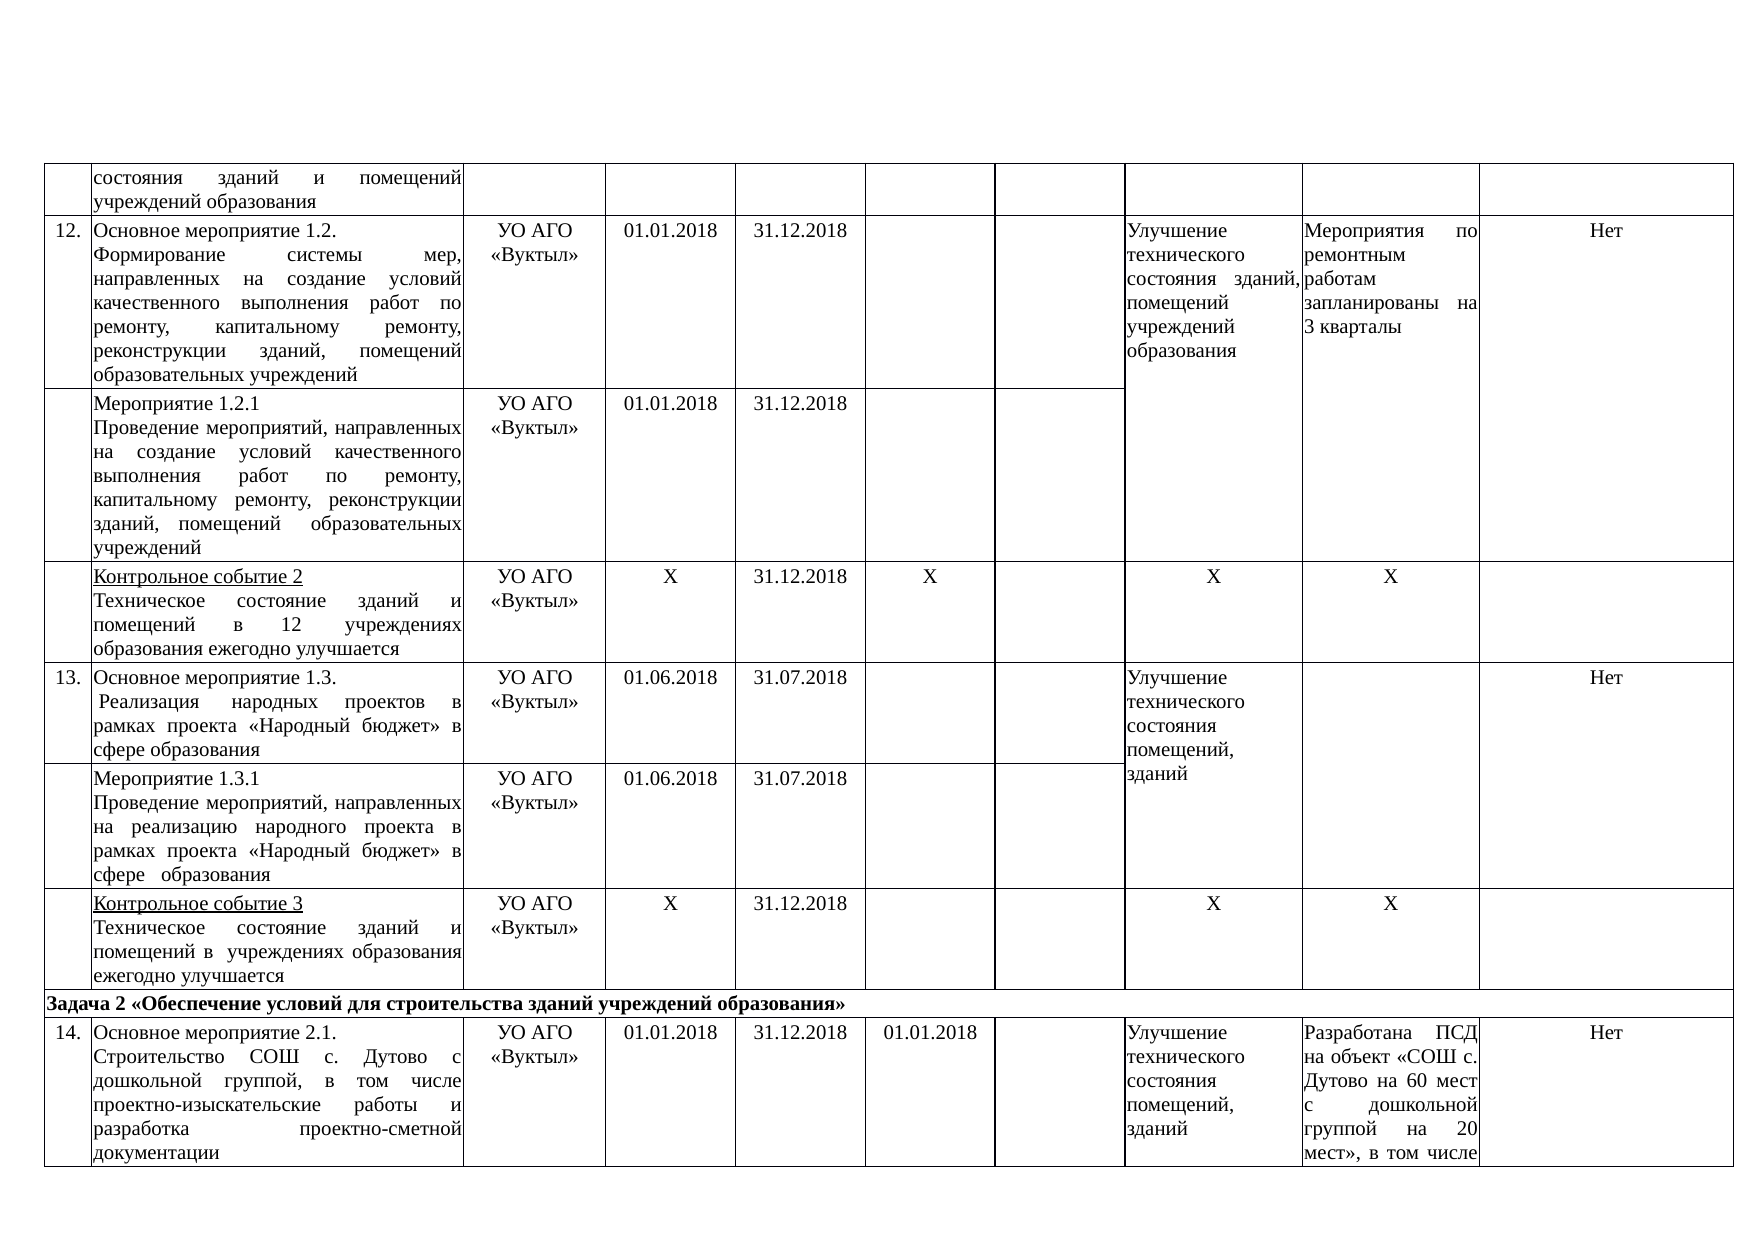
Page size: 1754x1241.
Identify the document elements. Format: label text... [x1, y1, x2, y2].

table_cell 01.01.2018 [866, 1018, 994, 1166]
table_cell Мероприятие 1.3.1 Проведение мероприятий, направленных на реализацию народного проекта в рамках проекта «Народный бюджет» в сфере образования [92, 764, 463, 888]
table_cell [996, 562, 1124, 662]
table_cell [45, 562, 91, 662]
table_cell 01.01.2018 [606, 216, 735, 388]
table_cell 31.12.2018 [736, 889, 865, 988]
table_cell 12. [45, 216, 91, 388]
table_cell [606, 164, 735, 215]
table_cell 01.06.2018 [606, 663, 735, 763]
table_cell [1480, 562, 1733, 662]
table_cell УО АГО «Вуктыл» [464, 1018, 605, 1166]
table_cell Разработана ПСД на объект «СОШ с. Дутово на 60 мест с дошкольной группой на 20 мест», в том числе [1303, 1018, 1479, 1166]
table_cell Мероприятия по ремонтным работам запланированы на 3 кварталы [1303, 216, 1479, 561]
table_cell [1126, 164, 1302, 215]
table_cell 01.06.2018 [606, 764, 735, 888]
table_cell [866, 889, 994, 988]
table_cell [996, 164, 1124, 215]
table_cell 31.12.2018 [736, 562, 865, 662]
table_cell 01.01.2018 [606, 389, 735, 561]
table_cell 14. [45, 1018, 91, 1166]
table_cell 01.01.2018 [606, 1018, 735, 1166]
table_cell Улучшение технического состояния помещений, зданий [1126, 1018, 1302, 1166]
table_cell [1303, 663, 1479, 888]
table_cell Улучшение технического состояния зданий, помещений учреждений образования [1126, 216, 1302, 561]
table_cell [45, 164, 91, 215]
table_cell [996, 764, 1124, 888]
table_cell [866, 389, 994, 561]
table_cell X [1303, 889, 1479, 988]
table_cell X [1126, 889, 1302, 988]
table_cell [45, 889, 91, 988]
table_cell 31.12.2018 [736, 389, 865, 561]
table_cell Задача 2 «Обеспечение условий для строительства зданий учреждений образования» [45, 990, 1733, 1017]
table_cell Основное мероприятие 2.1. Строительство СОШ с. Дутово с дошкольной группой, в том числе проектно-изыскательские работы и разработка проектно-сметной документации [92, 1018, 463, 1166]
table_cell Мероприятие 1.2.1 Проведение мероприятий, направленных на создание условий качественного выполнения работ по ремонту, капитальному ремонту, реконструкции зданий, помещений образовательных учреждений [92, 389, 463, 561]
table_cell [996, 1018, 1124, 1166]
table_cell УО АГО «Вуктыл» [464, 889, 605, 988]
table_cell X [606, 889, 735, 988]
table_cell [996, 663, 1124, 763]
table_cell Контрольное событие 3 Техническое состояние зданий и помещений в учреждениях образования ежегодно улучшается [92, 889, 463, 988]
table_cell [1480, 889, 1733, 988]
table_cell 31.12.2018 [736, 1018, 865, 1166]
table_cell Основное мероприятие 1.2. Формирование системы мер, направленных на создание условий качественного выполнения работ по ремонту, капитальному ремонту, реконструкции зданий, помещений образовательных учреждений [92, 216, 463, 388]
table_cell [464, 164, 605, 215]
table_cell Нет [1480, 1018, 1733, 1166]
table_cell 31.07.2018 [736, 663, 865, 763]
table_cell Нет [1480, 663, 1733, 888]
table_cell Нет [1480, 216, 1733, 561]
table_cell [45, 764, 91, 888]
table_cell X [606, 562, 735, 662]
table_cell УО АГО «Вуктыл» [464, 764, 605, 888]
table_cell [45, 389, 91, 561]
table_cell [1480, 164, 1733, 215]
table_cell 31.12.2018 [736, 216, 865, 388]
table_cell Основное мероприятие 1.3. Реализация народных проектов в рамках проекта «Народный бюджет» в сфере образования [92, 663, 463, 763]
table_cell [866, 216, 994, 388]
table_cell [996, 389, 1124, 561]
table_cell Контрольное событие 2 Техническое состояние зданий и помещений в 12 учреждениях образования ежегодно улучшается [92, 562, 463, 662]
table_cell [1303, 164, 1479, 215]
table_cell [866, 663, 994, 763]
table_cell УО АГО «Вуктыл» [464, 663, 605, 763]
table_cell УО АГО «Вуктыл» [464, 562, 605, 662]
table_cell УО АГО «Вуктыл» [464, 216, 605, 388]
table_cell X [866, 562, 994, 662]
table_cell УО АГО «Вуктыл» [464, 389, 605, 561]
table_cell 31.07.2018 [736, 764, 865, 888]
table_cell X [1303, 562, 1479, 662]
table_cell [866, 764, 994, 888]
table_cell [996, 889, 1124, 988]
table_cell X [1126, 562, 1302, 662]
table_cell [996, 216, 1124, 388]
table_cell состояния зданий и помещений учреждений образования [92, 164, 463, 215]
table_cell [736, 164, 865, 215]
table_cell [866, 164, 994, 215]
table_cell Улучшение технического состояния помещений, зданий [1126, 663, 1302, 888]
table_cell 13. [45, 663, 91, 763]
